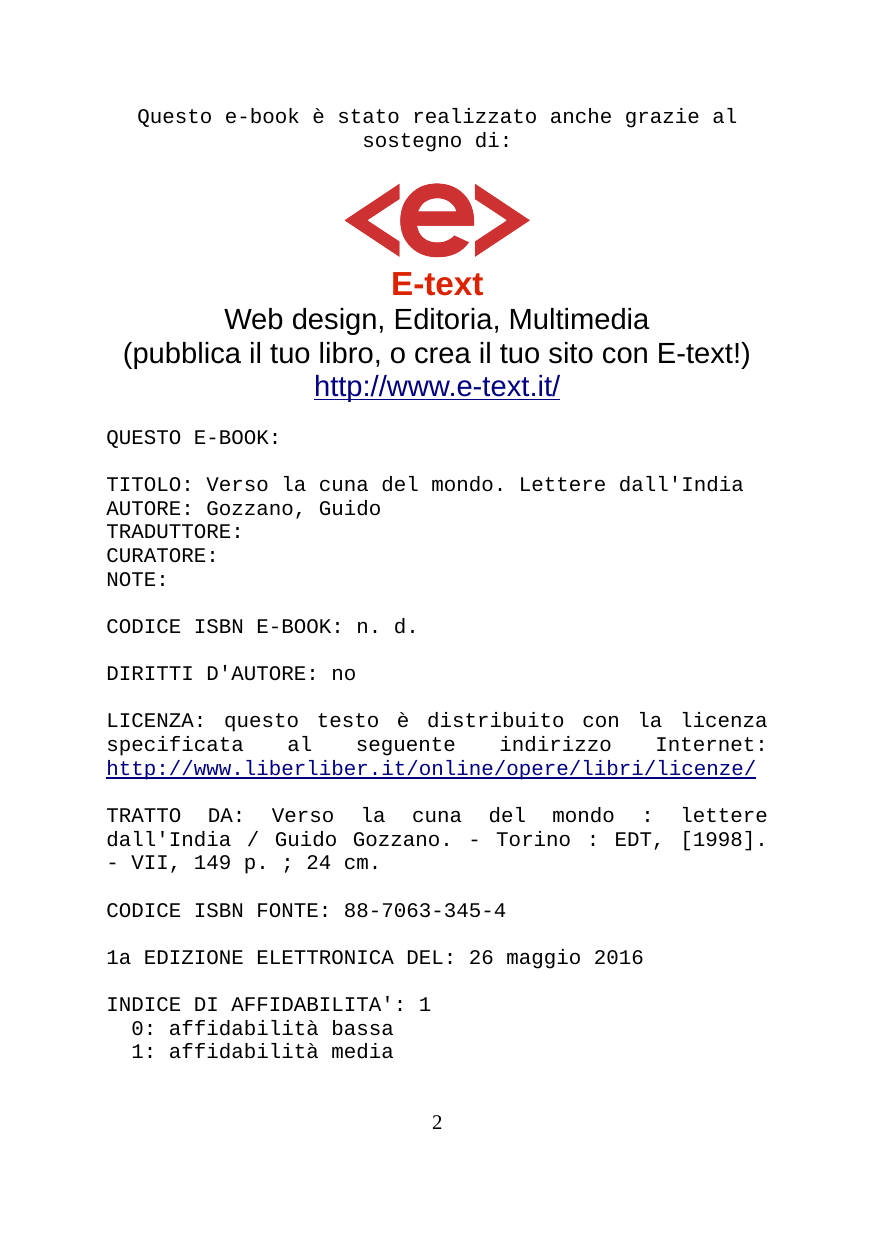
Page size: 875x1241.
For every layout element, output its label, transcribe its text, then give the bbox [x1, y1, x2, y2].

text 1: affidabilità media [106, 1041, 768, 1065]
text 1a EDIZIONE ELETTRONICA DEL: 26 maggio 2016 [106, 947, 768, 971]
text QUESTO E-BOOK: [106, 427, 768, 450]
text TRADUTTORE: [106, 521, 768, 545]
text TRATTO DA: Verso la cuna del mondo : lettere dall'India / Guido Gozzano. - Torino : EDT, [1998]. - VII, 149 p. ; 24 cm. [106, 805, 768, 876]
text TITOLO: Verso la cuna del mondo. Lettere dall'India [106, 474, 768, 498]
text 0: affidabilità bassa [106, 1018, 768, 1041]
text INDICE DI AFFIDABILITA': 1 [106, 994, 768, 1018]
text CODICE ISBN E-BOOK: n. d. [106, 616, 768, 639]
text NOTE: [106, 568, 768, 592]
text LICENZA: questo testo è distribuito con la licenza specificata al seguente indirizzo Internet: http://www.liberliber.it/online/opere/libri/licenze/ [106, 710, 768, 781]
text (pubblica il tuo libro, o crea il tuo sito con E-text!) [106, 336, 768, 369]
text E-text [106, 264, 768, 302]
picture [343, 183, 531, 258]
text Questo e-book è stato realizzato anche grazie al sostegno di: [106, 106, 768, 153]
text http://www.e-text.it/ [106, 369, 768, 403]
text Web design, Editoria, Multimedia [106, 302, 768, 336]
text CODICE ISBN FONTE: 88-7063-345-4 [106, 899, 768, 923]
text AUTORE: Gozzano, Guido [106, 498, 768, 521]
text CURATORE: [106, 545, 768, 568]
text DIRITTI D'AUTORE: no [106, 663, 768, 687]
